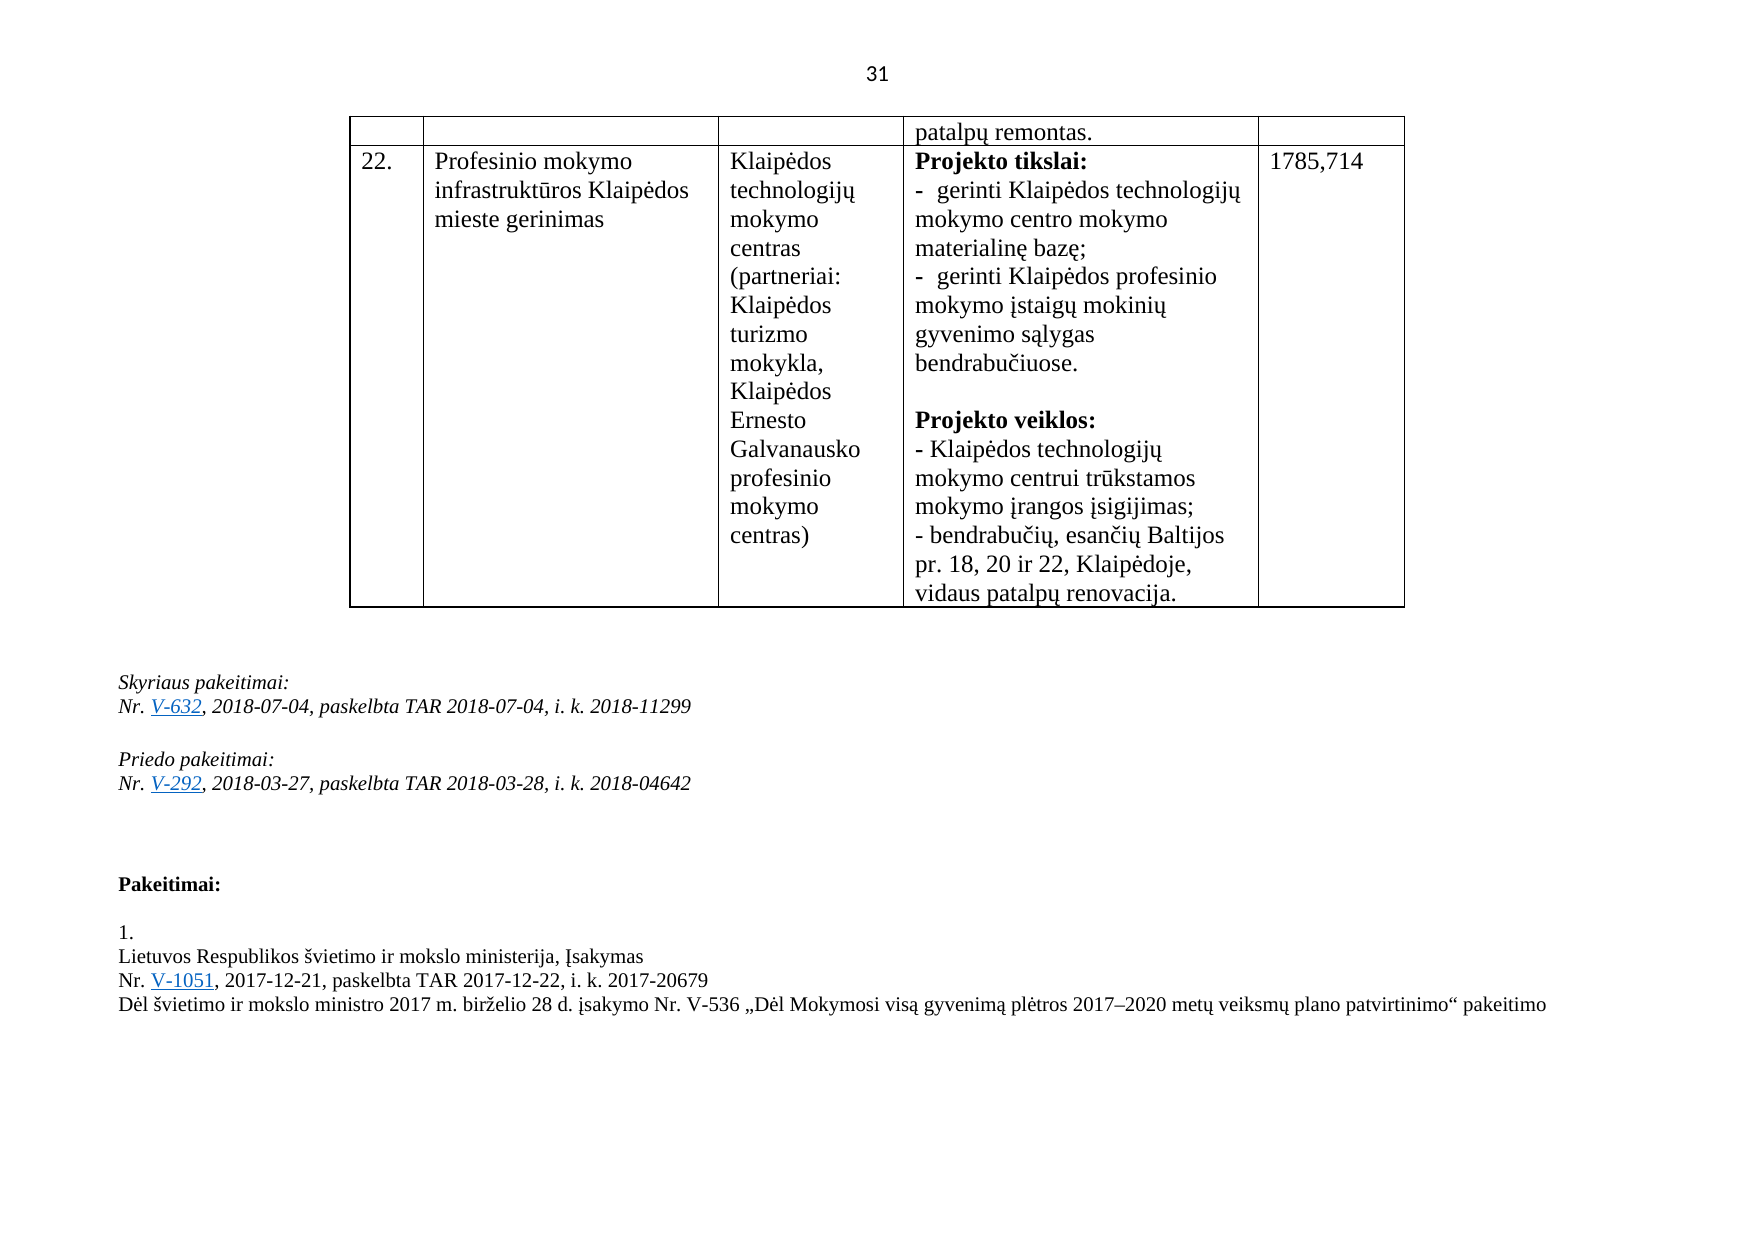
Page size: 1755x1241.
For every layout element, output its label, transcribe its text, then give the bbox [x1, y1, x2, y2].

text Pakeitimai: [118, 872, 1636, 896]
text Priedo pakeitimai: [118, 747, 1636, 771]
table_cell [351, 117, 423, 145]
table_cell patalpų remontas. [904, 117, 1258, 145]
text Nr. V-1051, 2017-12-21, paskelbta TAR 2017-12-22, i. k. 2017-20679 [118, 968, 1636, 992]
table_cell [719, 117, 903, 145]
table_cell Projekto tikslai: - gerinti Klaipėdos technologijų mokymo centro mokymo materialinę bazę; - gerinti Klaipėdos profesinio mokymo įstaigų mokinių gyvenimo sąlygas bendrabučiuose. Projekto veiklos: - Klaipėdos technologijų mokymo centrui trūkstamos mokymo įrangos įsigijimas; - bendrabučių, esančių Baltijos pr. 18, 20 ir 22, Klaipėdoje, vidaus patalpų renovacija. [904, 146, 1258, 606]
text Skyriaus pakeitimai: [118, 670, 1636, 694]
table_cell 1785,714 [1259, 146, 1404, 606]
table_cell 22. [351, 146, 423, 606]
text 1. [118, 920, 1636, 944]
text Nr. V-292, 2018-03-27, paskelbta TAR 2018-03-28, i. k. 2018-04642 [118, 771, 1636, 795]
table_cell [424, 117, 718, 145]
table_cell [1259, 117, 1404, 145]
text Lietuvos Respublikos švietimo ir mokslo ministerija, Įsakymas [118, 944, 1636, 968]
text Nr. V-632, 2018-07-04, paskelbta TAR 2018-07-04, i. k. 2018-11299 [118, 694, 1636, 718]
table_cell Klaipėdos technologijų mokymo centras (partneriai: Klaipėdos turizmo mokykla, Klaipėdos Ernesto Galvanausko profesinio mokymo centras) [719, 146, 903, 606]
text Dėl švietimo ir mokslo ministro 2017 m. birželio 28 d. įsakymo Nr. V-536 „Dėl Mokymosi visą gyvenimą plėtros 2017–2020 metų veiksmų plano patvirtinimo“ pakeitimo [118, 992, 1636, 1016]
table_cell Profesinio mokymo infrastruktūros Klaipėdos mieste gerinimas [424, 146, 718, 606]
